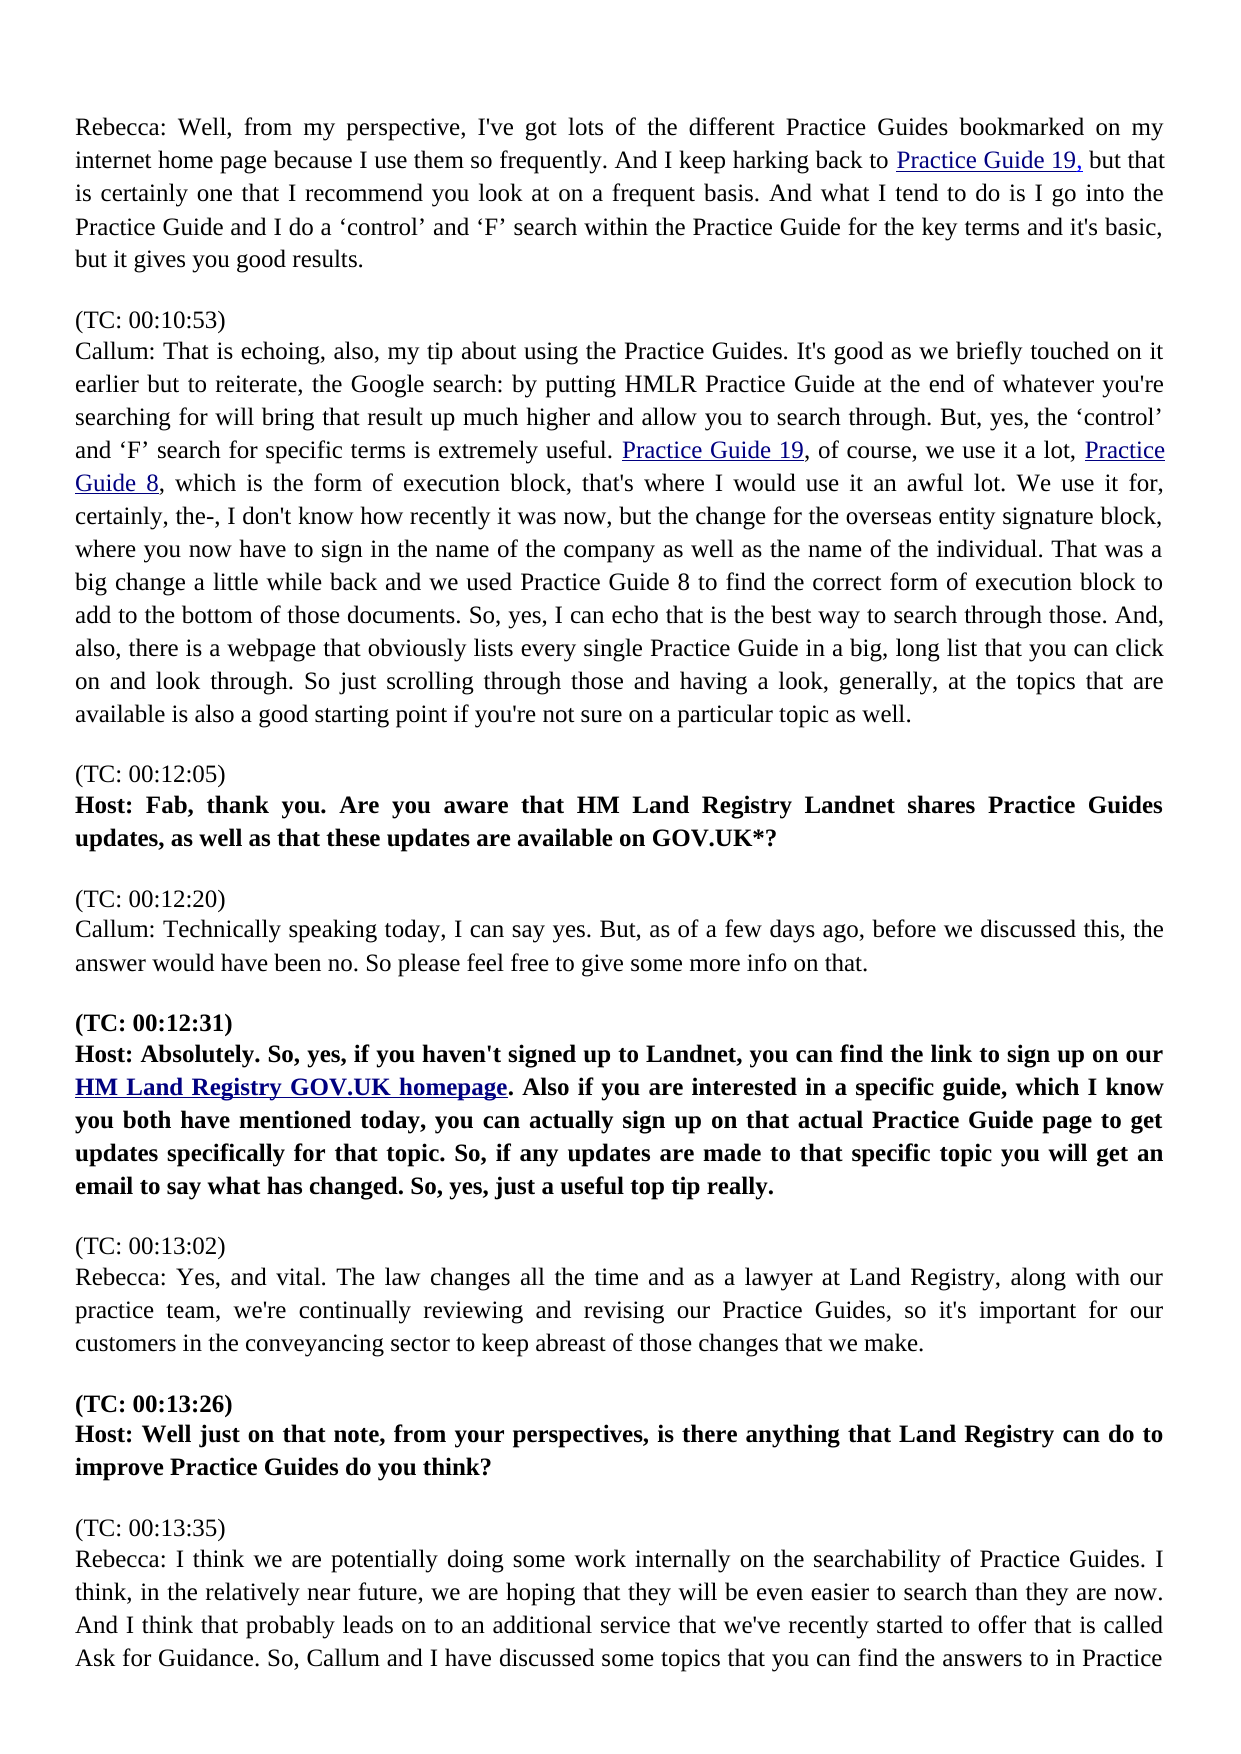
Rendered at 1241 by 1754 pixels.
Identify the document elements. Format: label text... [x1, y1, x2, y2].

text (TC: 00:13:35) [75, 1513, 1165, 1542]
text (TC: 00:13:02) [75, 1231, 1165, 1260]
text Callum: Technically speaking today, I can say yes. But, as of a few days ago, before we discussed this, the answer would have been no. So please feel free to give some more info on that. [75, 914, 1165, 976]
text Rebecca: Yes, and vital. The law changes all the time and as a lawyer at Land Registry, along with our practice team, we're continually reviewing and revising our Practice Guides, so it's important for our customers in the conveyancing sector to keep abreast of those changes that we make. [75, 1262, 1165, 1357]
text Host: Absolutely. So, yes, if you haven't signed up to Landnet, you can find the link to sign up on our HM Land Registry GOV.UK homepage. Also if you are interested in a specific guide, which I know you both have mentioned today, you can actually sign up on that actual Practice Guide page to get updates specifically for that topic. So, if any updates are made to that specific topic you will get an email to say what has changed. So, yes, just a useful top tip really. [75, 1039, 1165, 1200]
text Host: Well just on that note, from your perspectives, is there anything that Land Registry can do to improve Practice Guides do you think? [75, 1419, 1165, 1481]
text (TC: 00:12:05) [75, 759, 1165, 788]
text (TC: 00:12:31) [75, 1008, 1165, 1037]
text Host: Fab, thank you. Are you aware that HM Land Registry Landnet shares Practice Guides updates, as well as that these updates are available on GOV.UK*? [75, 790, 1165, 852]
text Callum: That is echoing, also, my tip about using the Practice Guides. It's good as we briefly touched on it earlier but to reiterate, the Google search: by putting HMLR Practice Guide at the end of whatever you're searching for will bring that result up much higher and allow you to search through. But, yes, the ‘control’ and ‘F’ search for specific terms is extremely useful. Practice Guide 19, of course, we use it a lot, Practice Guide 8, which is the form of execution block, that's where I would use it an awful lot. We use it for, certainly, the-, I don't know how recently it was now, but the change for the overseas entity signature block, where you now have to sign in the name of the company as well as the name of the individual. That was a big change a little while back and we used Practice Guide 8 to find the correct form of execution block to add to the bottom of those documents. So, yes, I can echo that is the best way to search through those. And, also, there is a webpage that obviously lists every single Practice Guide in a big, long list that you can click on and look through. So just scrolling through those and having a look, generally, at the topics that are available is also a good starting point if you're not sure on a particular topic as well. [75, 336, 1165, 728]
text (TC: 00:12:20) [75, 884, 1165, 913]
text Rebecca: Well, from my perspective, I've got lots of the different Practice Guides bookmarked on my internet home page because I use them so frequently. And I keep harking back to Practice Guide 19, but that is certainly one that I recommend you look at on a frequent basis. And what I tend to do is I go into the Practice Guide and I do a ‘control’ and ‘F’ search within the Practice Guide for the key terms and it's basic, but it gives you good results. [75, 112, 1165, 273]
text (TC: 00:10:53) [75, 305, 1165, 334]
text (TC: 00:13:26) [75, 1389, 1165, 1417]
text Rebecca: I think we are potentially doing some work internally on the searchability of Practice Guides. I think, in the relatively near future, we are hoping that they will be even easier to search than they are now. And I think that probably leads on to an additional service that we've recently started to offer that is called Ask for Guidance. So, Callum and I have discussed some topics that you can find the answers to in Practice [75, 1544, 1165, 1672]
